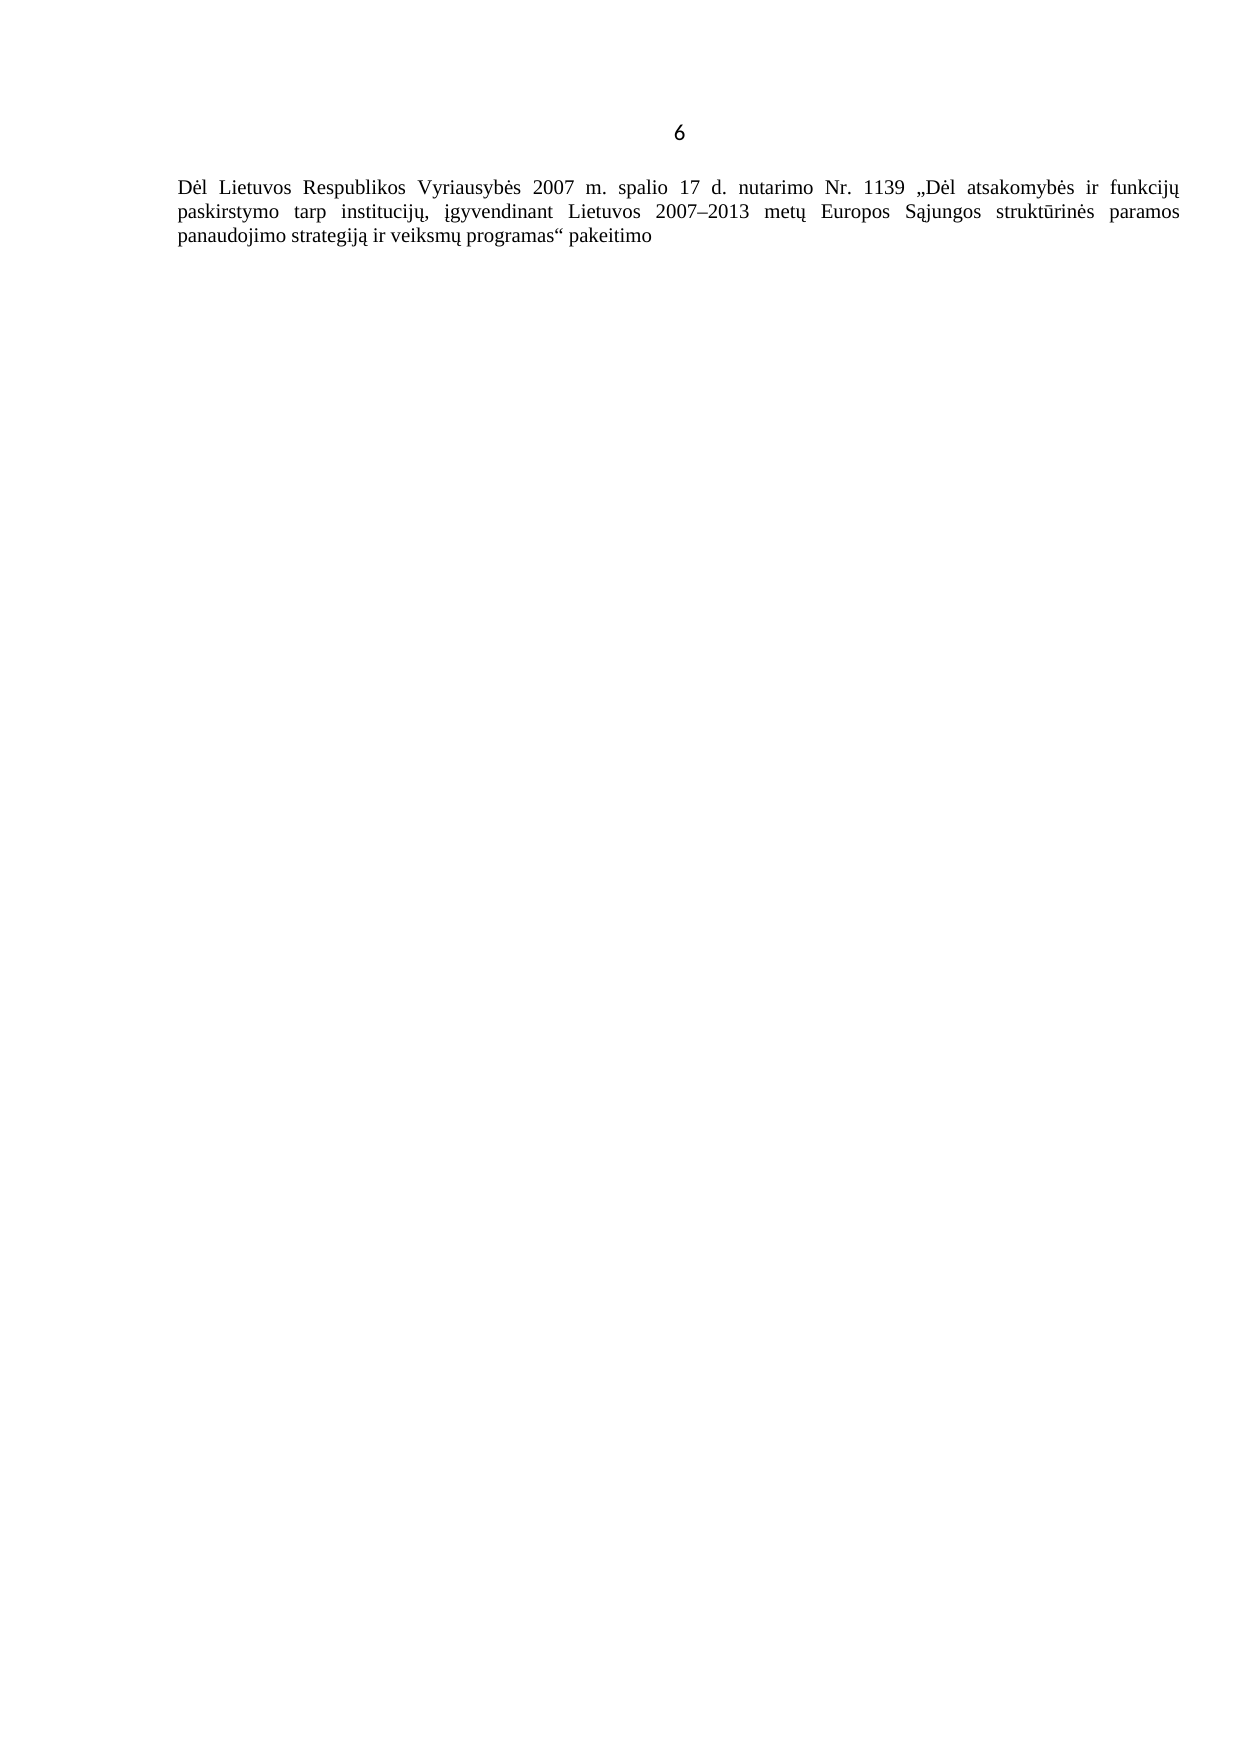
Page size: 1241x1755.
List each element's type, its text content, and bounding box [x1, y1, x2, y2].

text Dėl Lietuvos Respublikos Vyriausybės 2007 m. spalio 17 d. nutarimo Nr. 1139 „Dėl atsakomybės ir funkcijų paskirstymo tarp institucijų, įgyvendinant Lietuvos 2007–2013 metų Europos Sąjungos struktūrinės paramos panaudojimo strategiją ir veiksmų programas“ pakeitimo [177, 175, 1181, 247]
